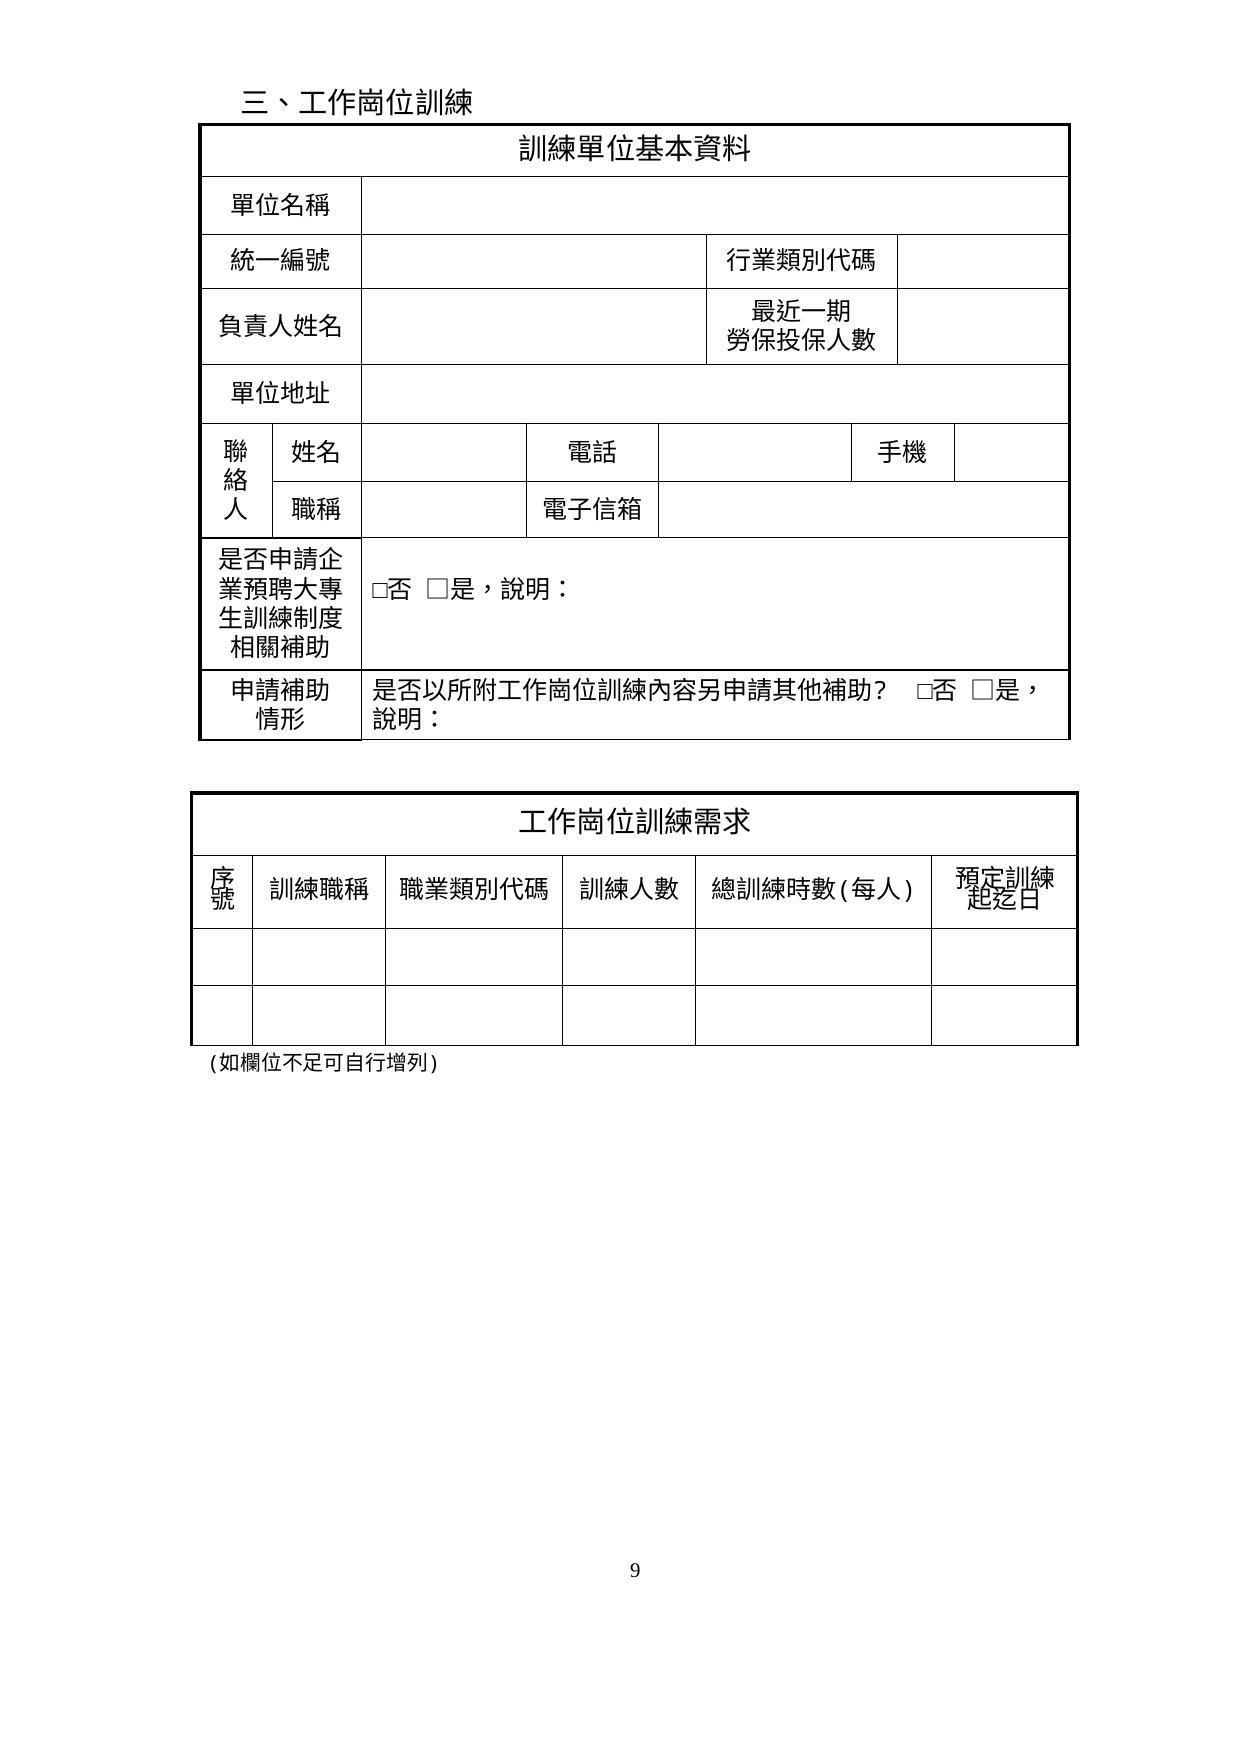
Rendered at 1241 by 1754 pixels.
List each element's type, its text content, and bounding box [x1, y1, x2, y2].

table_cell 序號 [193, 856, 252, 928]
table_cell 手機 [852, 424, 954, 481]
table_cell [932, 929, 1076, 985]
table_cell 單位地址 [202, 365, 361, 423]
table_cell 電話 [527, 424, 658, 481]
table_cell [193, 986, 252, 1045]
table_cell 單位名稱 [202, 177, 361, 233]
table_cell 預定訓練起迄日 [932, 856, 1076, 928]
table_cell [659, 482, 1068, 537]
table_cell 負責人姓名 [202, 289, 361, 364]
table_cell 最近一期 勞保投保人數 [707, 289, 897, 364]
text (如欄位不足可自行增列) [207, 1046, 1092, 1077]
table_cell [386, 929, 562, 985]
table_cell [563, 929, 695, 985]
table_cell [193, 929, 252, 985]
table_cell 訓練職稱 [253, 856, 385, 928]
table_cell [696, 986, 931, 1045]
table_cell 是否申請企業預聘大專生訓練制度相關補助 [202, 539, 361, 669]
table_cell [362, 235, 706, 287]
table_cell 職稱 [273, 482, 361, 537]
table_cell [362, 177, 1068, 233]
table_cell 電子信箱 [527, 482, 658, 537]
table_header 工作崗位訓練需求 [193, 795, 1076, 855]
table_cell 申請補助 情形 [202, 671, 361, 739]
table_cell [362, 289, 706, 364]
table_cell [563, 986, 695, 1045]
table_cell [659, 424, 851, 481]
table_cell 聯絡人 [202, 424, 272, 537]
table_cell 姓名 [273, 424, 361, 481]
table_cell [386, 986, 562, 1045]
table_cell 總訓練時數(每人) [696, 856, 931, 928]
table_cell [955, 424, 1068, 481]
table_cell 行業類別代碼 [707, 235, 897, 287]
table_cell □否 □是，說明： [362, 538, 1068, 669]
table_cell [253, 986, 385, 1045]
table_cell [253, 929, 385, 985]
table_cell [932, 986, 1076, 1045]
table_cell 統一編號 [202, 235, 361, 287]
table_cell [362, 482, 526, 537]
table_cell 職業類別代碼 [386, 856, 562, 928]
table_cell [898, 289, 1068, 364]
table_cell [696, 929, 931, 985]
table_cell [362, 365, 1068, 423]
table_cell [898, 235, 1068, 287]
table_cell [362, 424, 526, 481]
table_cell 是否以所附工作崗位訓練內容另申請其他補助? □否 □是，說明： [362, 671, 1068, 739]
table_cell 訓練人數 [563, 856, 695, 928]
table_header 訓練單位基本資料 [202, 126, 1068, 176]
text 三、工作崗位訓練 [240, 75, 1092, 123]
